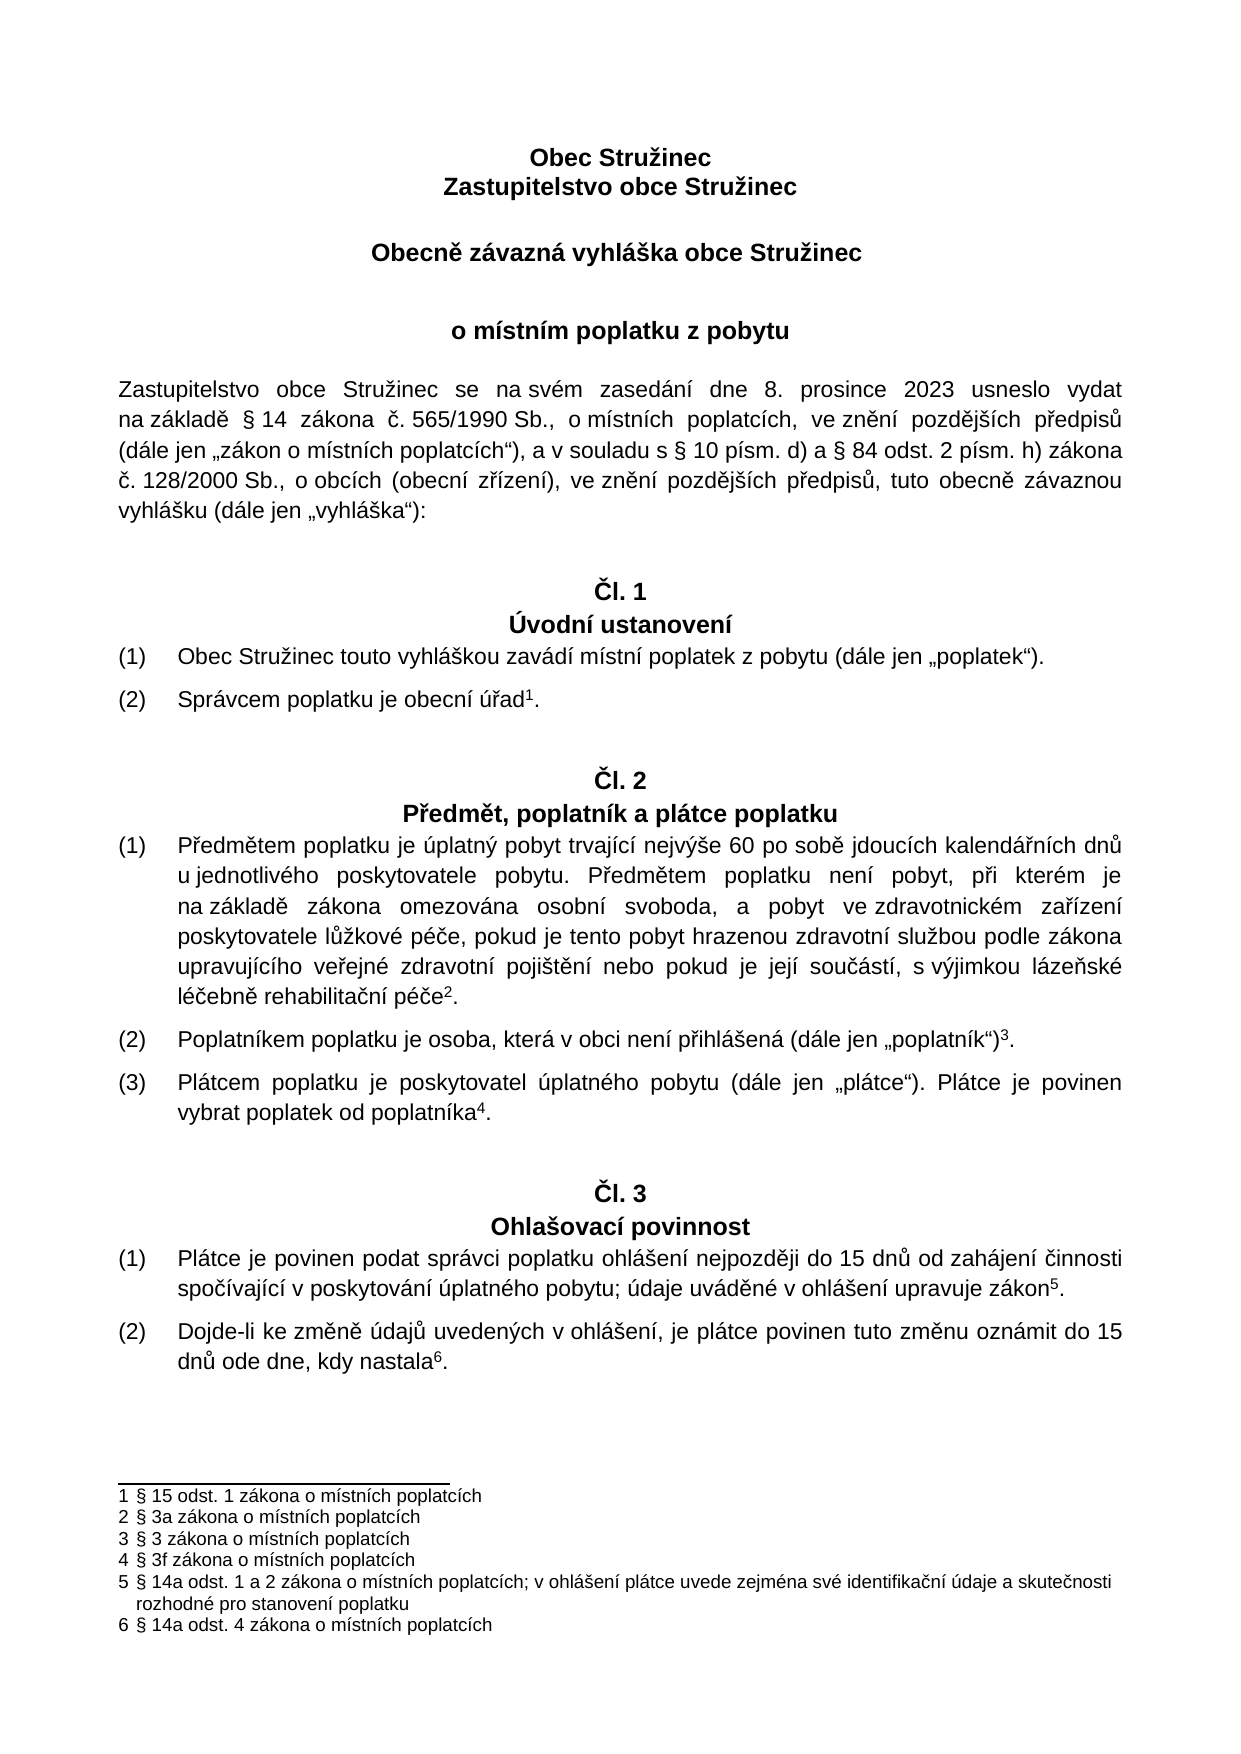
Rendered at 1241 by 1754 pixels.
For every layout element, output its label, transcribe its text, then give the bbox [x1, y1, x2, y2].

list § 14a odst. 1 a 2 zákona o místních poplatcích; v ohlášení plátce uvede zejména své identifikační údaje a skutečnosti rozhodné pro stanovení poplatku [118, 1571, 1122, 1614]
list § 3a zákona o místních poplatcích [118, 1506, 1122, 1528]
list § 14a odst. 4 zákona o místních poplatcích [118, 1614, 1122, 1635]
subtitle Čl. 2 Předmět, poplatník a plátce poplatku [118, 766, 1122, 828]
list Obec Stružinec touto vyhláškou zavádí místní poplatek z pobytu (dále jen „poplatek“). [118, 643, 1122, 670]
list Poplatníkem poplatku je osoba, která v obci není přihlášená (dále jen „poplatník“). [118, 1026, 1122, 1052]
subtitle Obecně závazná vyhláška obce Stružinec [118, 238, 1122, 267]
text Obec Stružinec Zastupitelstvo obce Stružinec [118, 143, 1122, 201]
list Plátce je povinen podat správci poplatku ohlášení nejpozději do 15 dnů od zahájení činnosti spočívající v poskytování úplatného pobytu; údaje uváděné v ohlášení upravuje zákon. [118, 1245, 1122, 1302]
subtitle Čl. 1 Úvodní ustanovení [118, 577, 1122, 639]
list Předmětem poplatku je úplatný pobyt trvající nejvýše 60 po sobě jdoucích kalendářních dnů u jednotlivého poskytovatele pobytu. Předmětem poplatku není pobyt, při kterém je na základě zákona omezována osobní svoboda, a pobyt ve zdravotnickém zařízení poskytovatele lůžkové péče, pokud je tento pobyt hrazenou zdravotní službou podle zákona upravujícího veřejné zdravotní pojištění nebo pokud je její součástí, s výjimkou lázeňské léčebně rehabilitační péče. [118, 832, 1122, 1010]
subtitle o místním poplatku z pobytu [118, 316, 1122, 345]
subtitle Čl. 3 Ohlašovací povinnost [118, 1179, 1122, 1241]
text Zastupitelstvo obce Stružinec se na svém zasedání dne 8. prosince 2023 usneslo vydat na základě § 14 zákona č. 565/1990 Sb., o místních poplatcích, ve znění pozdějších předpisů (dále jen „zákon o místních poplatcích“), a v souladu s § 10 písm. d) a § 84 odst. 2 písm. h) zákona č. 128/2000 Sb., o obcích (obecní zřízení), ve znění pozdějších předpisů, tuto obecně závaznou vyhlášku (dále jen „vyhláška“): [118, 376, 1122, 523]
list § 3f zákona o místních poplatcích [118, 1549, 1122, 1571]
list § 15 odst. 1 zákona o místních poplatcích [118, 1484, 1122, 1506]
list Dojde-li ke změně údajů uvedených v ohlášení, je plátce povinen tuto změnu oznámit do 15 dnů ode dne, kdy nastala. [118, 1318, 1122, 1375]
list Správcem poplatku je obecní úřad. [118, 686, 1122, 712]
list § 3 zákona o místních poplatcích [118, 1528, 1122, 1549]
list Plátcem poplatku je poskytovatel úplatného pobytu (dále jen „plátce“). Plátce je povinen vybrat poplatek od poplatníka. [118, 1069, 1122, 1125]
